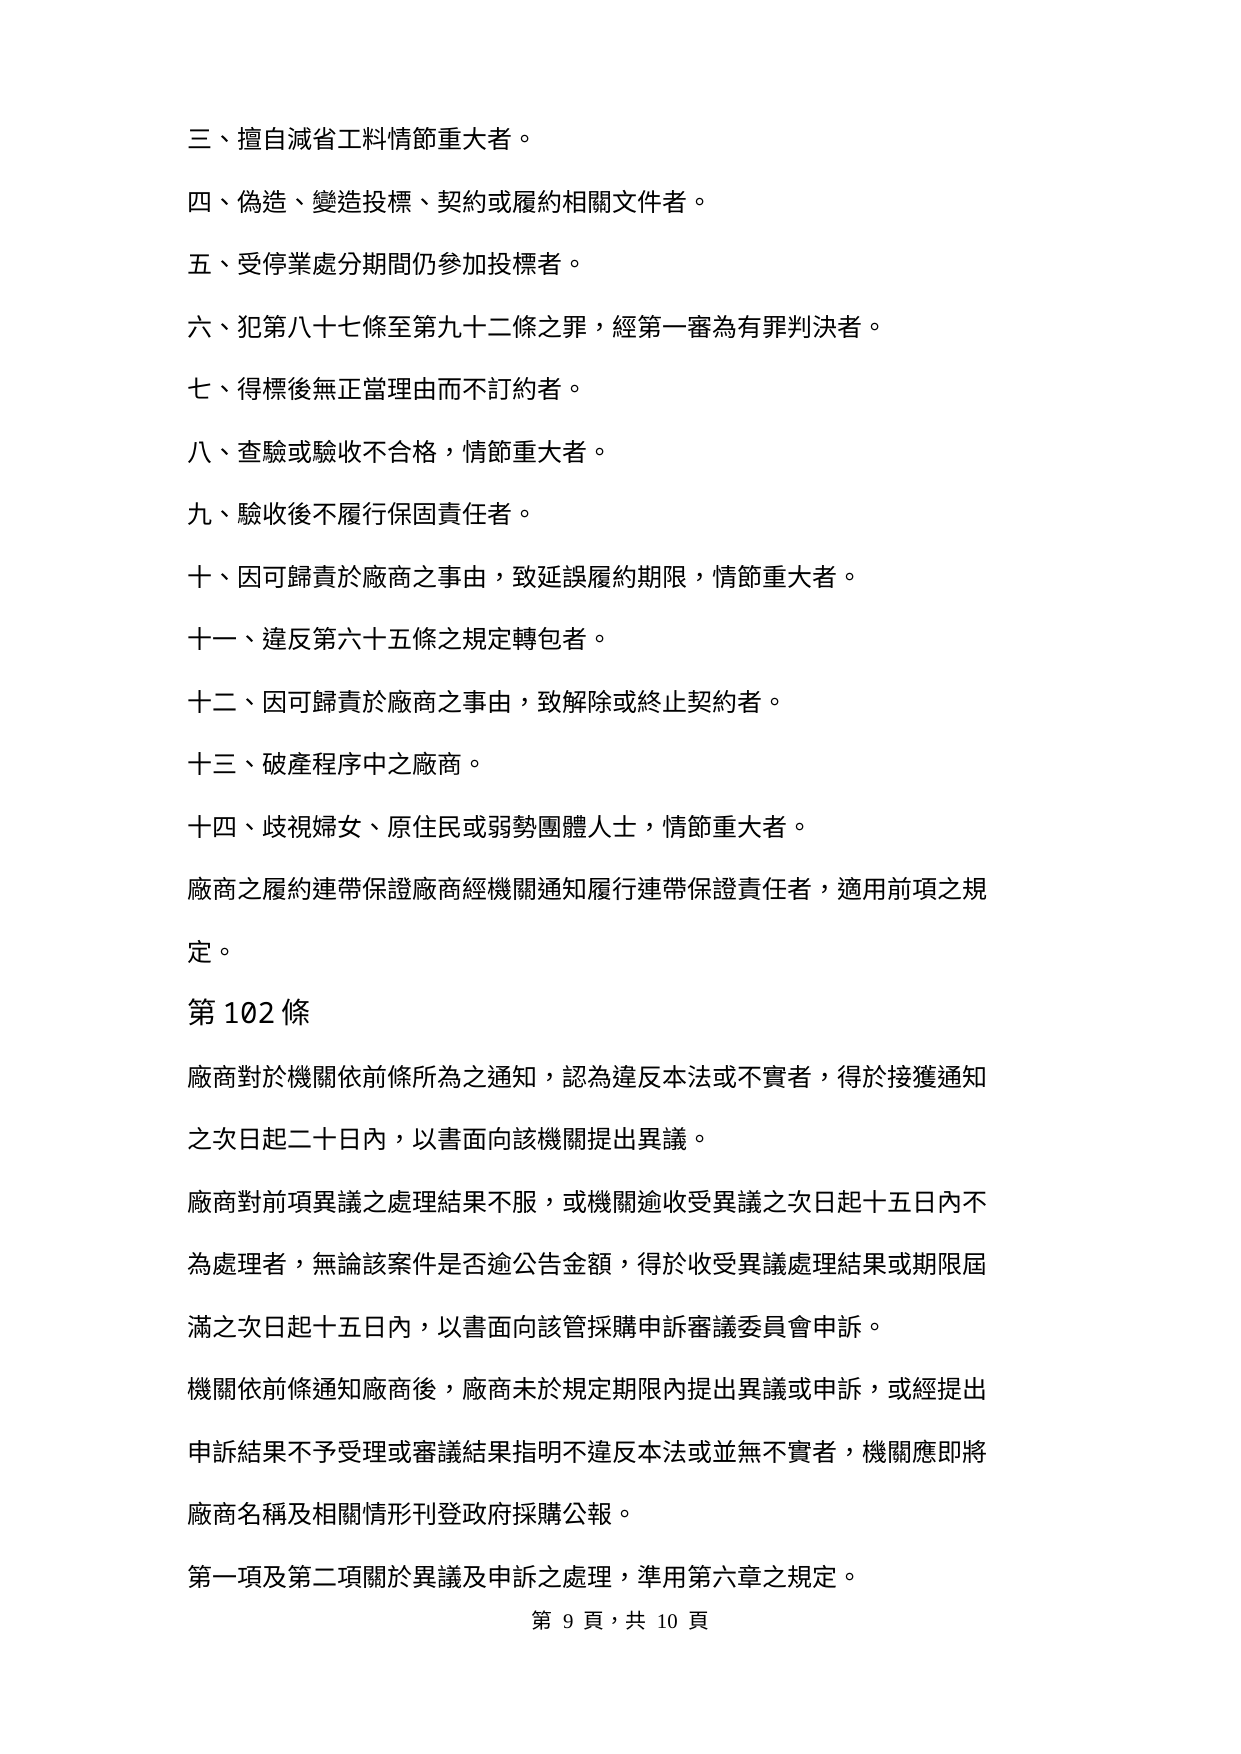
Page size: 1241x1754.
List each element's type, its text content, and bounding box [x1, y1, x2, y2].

text 定。 [187, 909, 1053, 971]
text 申訴結果不予受理或審議結果指明不違反本法或並無不實者，機關應即將 [187, 1409, 1053, 1471]
text 廠商對於機關依前條所為之通知，認為違反本法或不實者，得於接獲通知 [187, 1034, 1053, 1096]
text 廠商對前項異議之處理結果不服，或機關逾收受異議之次日起十五日內不 [187, 1159, 1053, 1221]
text 十二、因可歸責於廠商之事由，致解除或終止契約者。 [187, 659, 1053, 721]
text 七、得標後無正當理由而不訂約者。 [187, 346, 1053, 409]
text 四、偽造、變造投標、契約或履約相關文件者。 [187, 159, 1053, 221]
text 第102條 [187, 990, 1053, 1032]
text 三、擅自減省工料情節重大者。 [187, 96, 1053, 159]
text 十四、歧視婦女、原住民或弱勢團體人士，情節重大者。 [187, 784, 1053, 846]
text 第一項及第二項關於異議及申訴之處理，準用第六章之規定。 [187, 1534, 1053, 1596]
text 機關依前條通知廠商後，廠商未於規定期限內提出異議或申訴，或經提出 [187, 1346, 1053, 1409]
text 之次日起二十日內，以書面向該機關提出異議。 [187, 1096, 1053, 1159]
text 十三、破產程序中之廠商。 [187, 721, 1053, 784]
text 八、查驗或驗收不合格，情節重大者。 [187, 409, 1053, 471]
text 六、犯第八十七條至第九十二條之罪，經第一審為有罪判決者。 [187, 284, 1053, 346]
text 為處理者，無論該案件是否逾公告金額，得於收受異議處理結果或期限屆 [187, 1221, 1053, 1284]
text 廠商名稱及相關情形刊登政府採購公報。 [187, 1471, 1053, 1534]
text 滿之次日起十五日內，以書面向該管採購申訴審議委員會申訴。 [187, 1284, 1053, 1346]
text 九、驗收後不履行保固責任者。 [187, 471, 1053, 534]
text 廠商之履約連帶保證廠商經機關通知履行連帶保證責任者，適用前項之規 [187, 846, 1053, 909]
text 十、因可歸責於廠商之事由，致延誤履約期限，情節重大者。 [187, 534, 1053, 596]
text 五、受停業處分期間仍參加投標者。 [187, 221, 1053, 284]
text 十一、違反第六十五條之規定轉包者。 [187, 596, 1053, 659]
